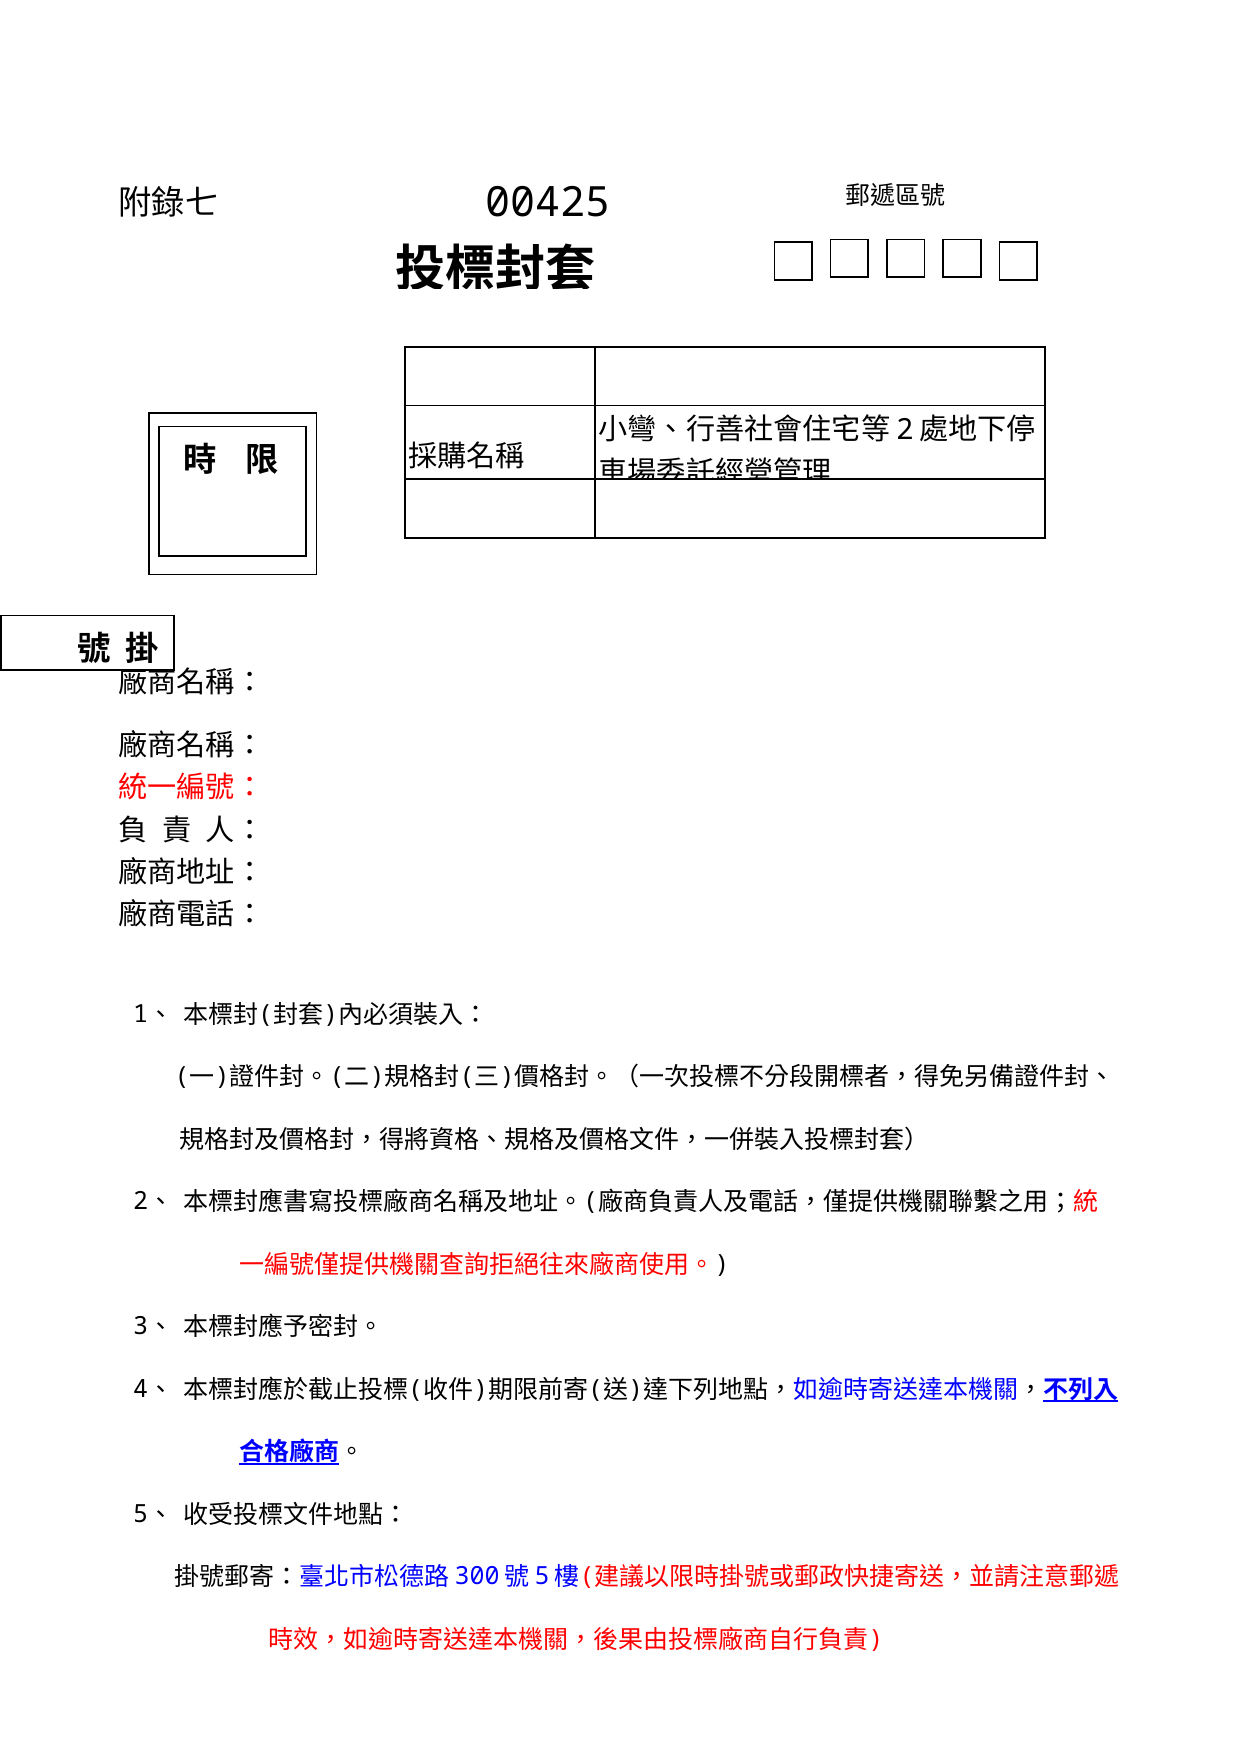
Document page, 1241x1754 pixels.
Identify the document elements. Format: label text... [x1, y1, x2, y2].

text 號 [69, 631, 118, 654]
text 郵遞區號 [846, 184, 953, 209]
list 本標封應予密封。 [133, 1283, 1122, 1346]
text 廠商電話： [118, 891, 1122, 933]
text 掛 [118, 631, 166, 654]
text 附錄七 00425 [118, 158, 1122, 222]
table_cell 流水編號 [406, 480, 594, 537]
text 投標封套 [396, 228, 684, 288]
list 收受投標文件地點： [133, 1471, 1122, 1533]
list 本標封應書寫投標廠商名稱及地址。(廠商負責人及電話，僅提供機關聯繫之用；統一編號僅提供機關查詢拒絕往來廠商使用。) [133, 1158, 1122, 1283]
text 廠商名稱： [118, 722, 1122, 764]
text 廠商名稱： [118, 658, 1122, 701]
table_header 1115008 [596, 348, 1044, 405]
table_cell 小彎、行善社會住宅等2處地下停車場委託經營管理 [596, 406, 1044, 478]
list 本標封(封套)內必須裝入： [133, 971, 1122, 1033]
table_header 案號 [160, 427, 305, 555]
table_cell 採購名稱 [406, 406, 594, 478]
list 本標封應於截止投標(收件)期限前寄(送)達下列地點，如逾時寄送達本機關，不列入合格廠商。 [133, 1346, 1122, 1471]
table_cell [596, 480, 1044, 537]
text 廠商地址： [118, 848, 1122, 891]
table_header 案號 [406, 348, 594, 405]
text (一)證件封。(二)規格封(三)價格封。（一次投標不分段開標者，得免另備證件封、規格封及價格封，得將資格、規格及價格文件，一併裝入投標封套） [174, 1033, 1122, 1158]
text 掛號郵寄：臺北市松德路300號5樓(建議以限時掛號或郵政快捷寄送，並請注意郵遞時效，如逾時寄送達本機關，後果由投標廠商自行負責) [174, 1533, 1122, 1658]
text 統一編號： [118, 764, 1122, 806]
text 負 責 人： [118, 806, 1122, 848]
